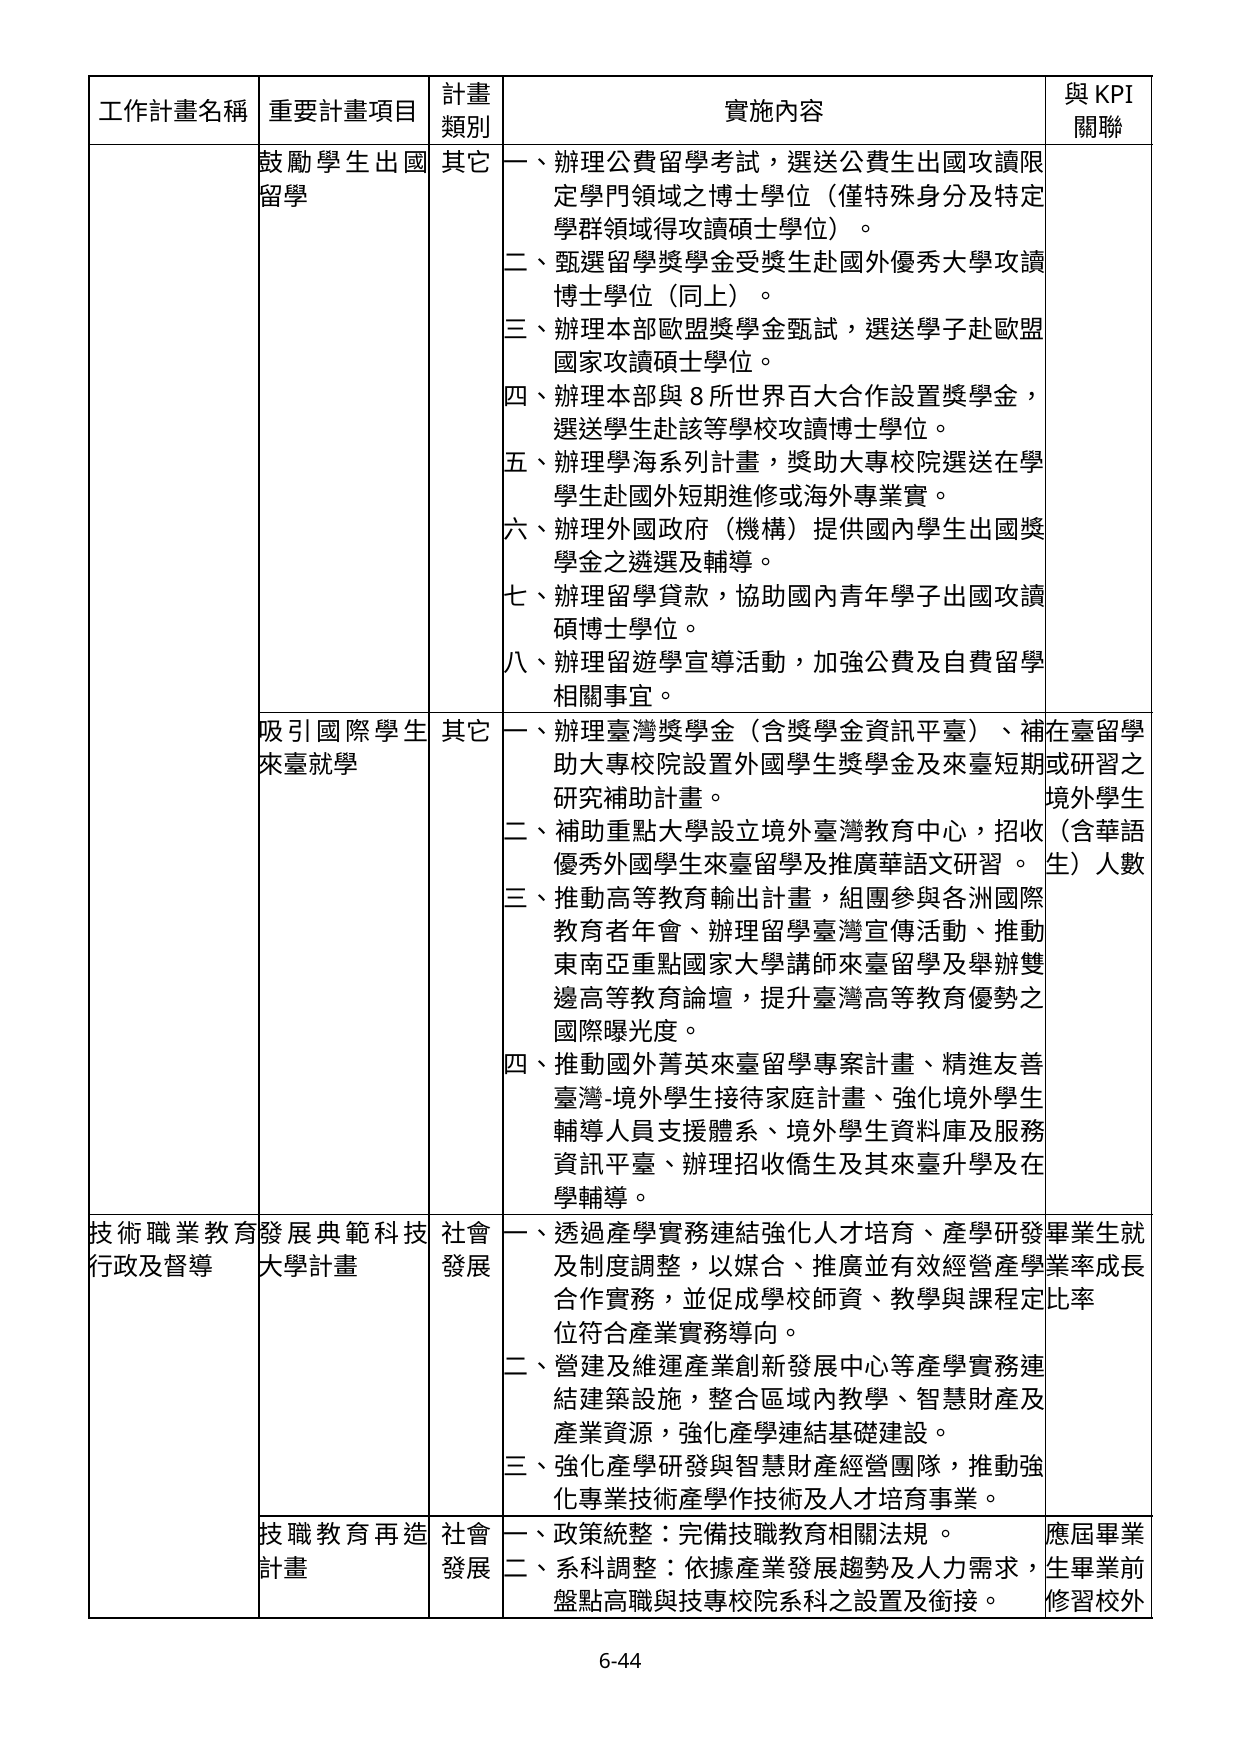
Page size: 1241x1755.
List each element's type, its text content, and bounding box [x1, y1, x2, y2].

table_cell 社會發展 [430, 1517, 502, 1617]
table_cell 技術職業教育行政及督導 [90, 1215, 258, 1617]
table_cell [1046, 145, 1151, 712]
table_header 實施內容 [504, 77, 1045, 143]
table_cell 一、透過產學實務連結強化人才培育、產學研發及制度調整，以媒合、推廣並有效經營產學合作實務，並促成學校師資、教學與課程定位符合產業實務導向。 二、營建及維運產業創新發展中心等產學實務連結建築設施，整合區域內教學、智慧財產及產業資源，強化產學連結基礎建設。 三、強化產學研發與智慧財產經營團隊，推動強化專業技術產學作技術及人才培育事業。 [504, 1215, 1045, 1515]
table_cell [90, 145, 258, 1214]
table_cell 社會發展 [430, 1215, 502, 1515]
table_cell 發展典範科技大學計畫 [260, 1215, 428, 1515]
table_cell 鼓勵學生出國留學 [260, 145, 428, 712]
table_cell 畢業生就業率成長比率 [1046, 1215, 1151, 1515]
table_cell 一、辦理臺灣獎學金（含獎學金資訊平臺）、補助大專校院設置外國學生獎學金及來臺短期研究補助計畫。 二、補助重點大學設立境外臺灣教育中心，招收優秀外國學生來臺留學及推廣華語文研習 。 三、推動高等教育輸出計畫，組團參與各洲國際教育者年會、辦理留學臺灣宣傳活動、推動東南亞重點國家大學講師來臺留學及舉辦雙邊高等教育論壇，提升臺灣高等教育優勢之國際曝光度。 四、推動國外菁英來臺留學專案計畫、精進友善臺灣-境外學生接待家庭計畫、強化境外學生輔導人員支援體系、境外學生資料庫及服務資訊平臺、辦理招收僑生及其來臺升學及在學輔導。 [504, 713, 1045, 1214]
table_cell 其它 [430, 713, 502, 1214]
table_header 工作計畫名稱 [90, 77, 258, 143]
table_header 計畫類別 [430, 77, 502, 143]
table_cell 一、辦理公費留學考試，選送公費生出國攻讀限定學門領域之博士學位（僅特殊身分及特定學群領域得攻讀碩士學位）。 二、甄選留學獎學金受獎生赴國外優秀大學攻讀博士學位（同上）。 三、辦理本部歐盟獎學金甄試，選送學子赴歐盟國家攻讀碩士學位。 四、辦理本部與8所世界百大合作設置獎學金，選送學生赴該等學校攻讀博士學位。 五、辦理學海系列計畫，獎助大專校院選送在學學生赴國外短期進修或海外專業實。 六、辦理外國政府（機構）提供國內學生出國獎學金之遴選及輔導。 七、辦理留學貸款，協助國內青年學子出國攻讀碩博士學位。 八、辦理留遊學宣導活動，加強公費及自費留學相關事宜。 [504, 145, 1045, 712]
table_header 重要計畫項目 [260, 77, 428, 143]
table_cell 在臺留學或研習之境外學生（含華語生）人數 [1046, 713, 1151, 1214]
table_cell 應屆畢業生畢業前修習校外 [1046, 1517, 1151, 1617]
table_cell 吸引國際學生來臺就學 [260, 713, 428, 1214]
table_cell 一、政策統整：完備技職教育相關法規 。 二、系科調整：依據產業發展趨勢及人力需求，盤點高職與技專校院系科之設置及銜接。 [504, 1517, 1045, 1617]
table_cell 其它 [430, 145, 502, 712]
table_header 與KPI 關聯 [1046, 77, 1151, 143]
table_cell 技職教育再造計畫 [260, 1517, 428, 1617]
